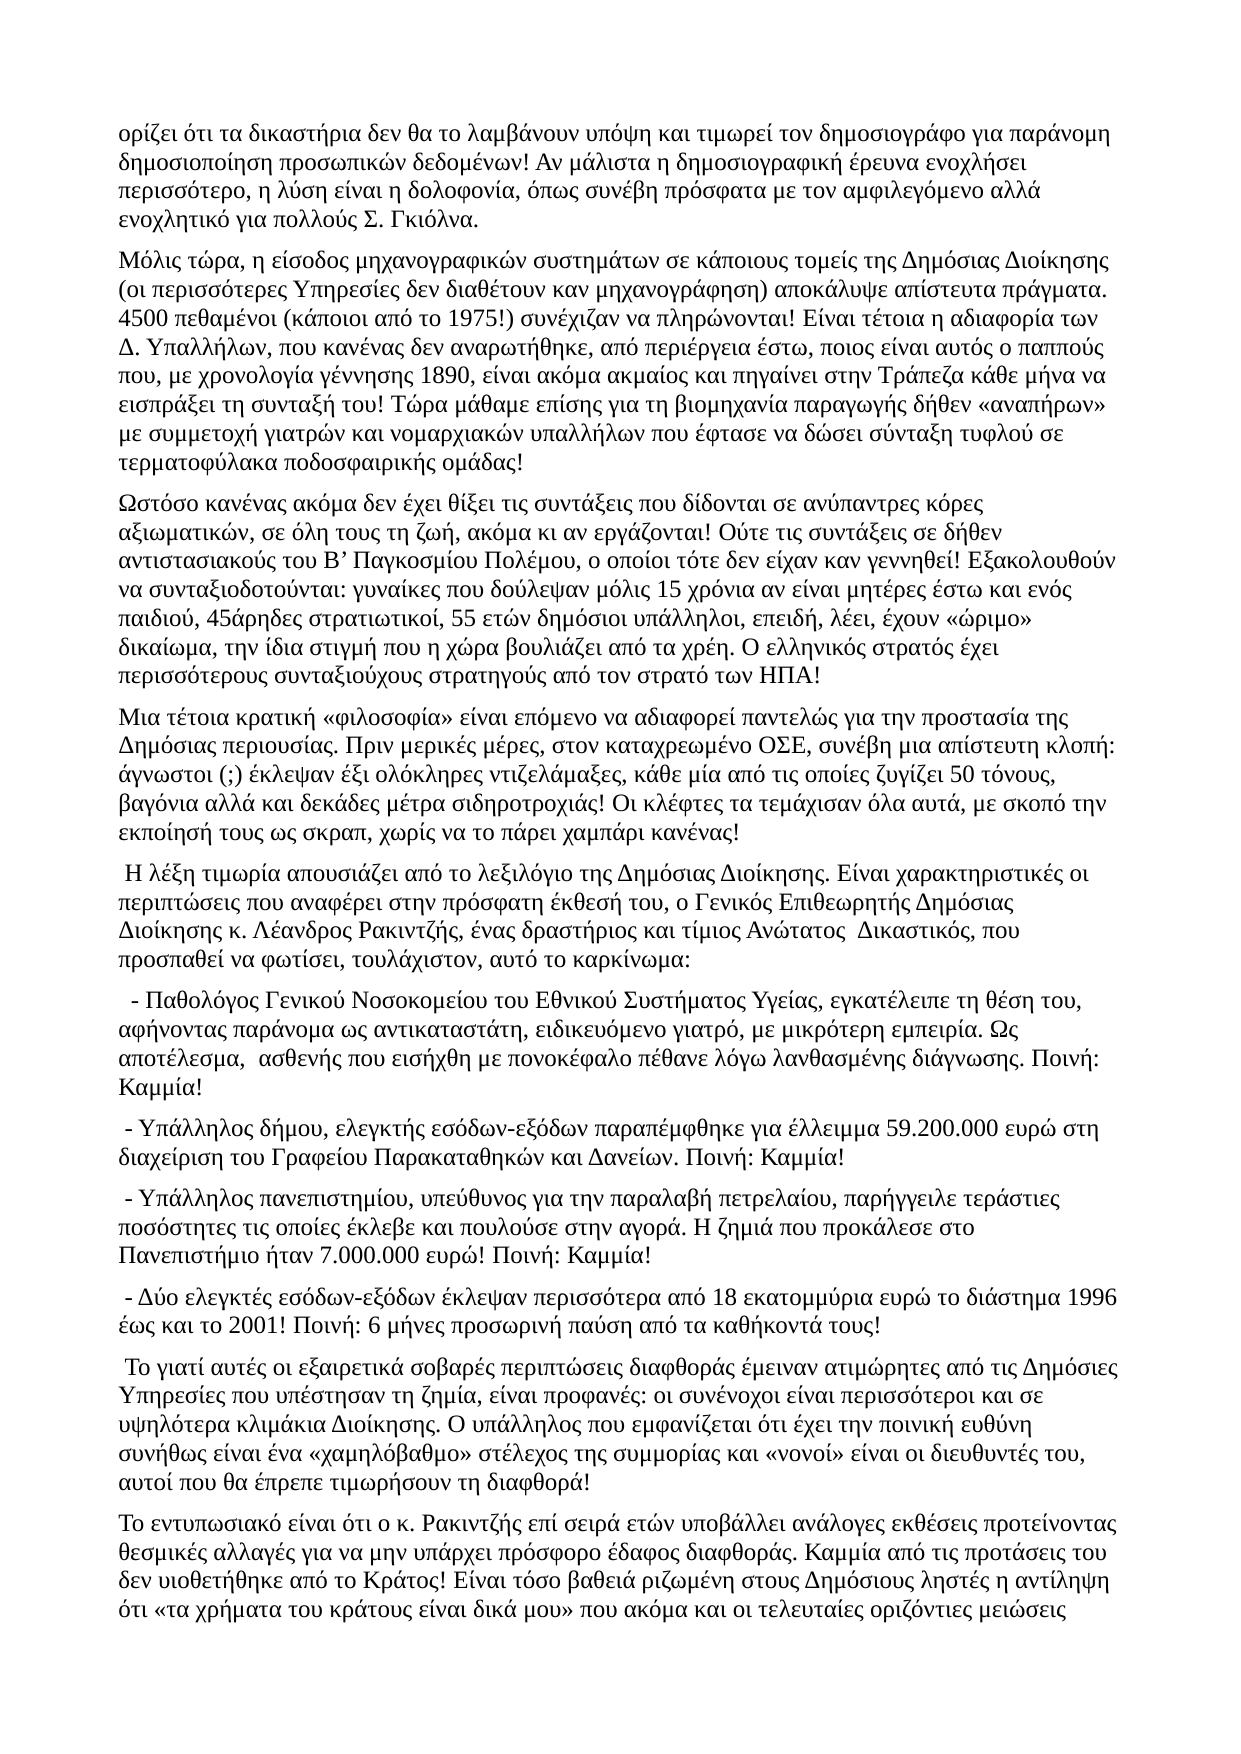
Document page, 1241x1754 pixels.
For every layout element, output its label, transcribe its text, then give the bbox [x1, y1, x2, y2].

text - Υπάλληλος πανεπιστημίου, υπεύθυνος για την παραλαβή πετρελαίου, παρήγγειλε τεράστιες ποσόστητες τις οποίες έκλεβε και πουλούσε στην αγορά. Η ζημιά που προκάλεσε στο Πανεπιστήμιο ήταν 7.000.000 ευρώ! Ποινή: Καμμία! [118, 1183, 1122, 1269]
text Μόλις τώρα, η είσοδος μηχανογραφικών συστημάτων σε κάποιους τομείς της Δημόσιας Διοίκησης (οι περισσότερες Υπηρεσίες δεν διαθέτουν καν μηχανογράφηση) αποκάλυψε απίστευτα πράγματα. 4500 πεθαμένοι (κάποιοι από το 1975!) συνέχιζαν να πληρώνονται! Είναι τέτοια η αδιαφορία των Δ. Υπαλλήλων, που κανένας δεν αναρωτήθηκε, από περιέργεια έστω, ποιος είναι αυτός ο παππούς που, με χρονολογία γέννησης 1890, είναι ακόμα ακμαίος και πηγαίνει στην Τράπεζα κάθε μήνα να εισπράξει τη συνταξή του! Τώρα μάθαμε επίσης για τη βιομηχανία παραγωγής δήθεν «αναπήρων» με συμμετοχή γιατρών και νομαρχιακών υπαλλήλων που έφτασε να δώσει σύνταξη τυφλού σε τερματοφύλακα ποδοσφαιρικής ομάδας! [118, 246, 1122, 476]
text Το γιατί αυτές οι εξαιρετικά σοβαρές περιπτώσεις διαφθοράς έμειναν ατιμώρητες από τις Δημόσιες Υπηρεσίες που υπέστησαν τη ζημία, είναι προφανές: οι συνένοχοι είναι περισσότεροι και σε υψηλότερα κλιμάκια Διοίκησης. Ο υπάλληλος που εμφανίζεται ότι έχει την ποινική ευθύνη συνήθως είναι ένα «χαμηλόβαθμο» στέλεχος της συμμορίας και «νονοί» είναι οι διευθυντές του, αυτοί που θα έπρεπε τιμωρήσουν τη διαφθορά! [118, 1352, 1122, 1496]
text - Παθολόγος Γενικού Νοσοκομείου του Εθνικού Συστήματος Υγείας, εγκατέλειπε τη θέση του, αφήνοντας παράνομα ως αντικαταστάτη, ειδικευόμενο γιατρό, με μικρότερη εμπειρία. Ως αποτέλεσμα, ασθενής που εισήχθη με πονοκέφαλο πέθανε λόγω λανθασμένης διάγνωσης. Ποινή: Καμμία! [118, 986, 1122, 1101]
text ορίζει ότι τα δικαστήρια δεν θα το λαμβάνουν υπόψη και τιμωρεί τον δημοσιογράφο για παράνομη δημοσιοποίηση προσωπικών δεδομένων! Αν μάλιστα η δημοσιογραφική έρευνα ενοχλήσει περισσότερο, η λύση είναι η δολοφονία, όπως συνέβη πρόσφατα με τον αμφιλεγόμενο αλλά ενοχλητικό για πολλούς Σ. Γκιόλνα. [118, 118, 1122, 233]
text Το εντυπωσιακό είναι ότι ο κ. Ρακιντζής επί σειρά ετών υποβάλλει ανάλογες εκθέσεις προτείνοντας θεσμικές αλλαγές για να μην υπάρχει πρόσφορο έδαφος διαφθοράς. Καμμία από τις προτάσεις του δεν υιοθετήθηκε από το Κράτος! Είναι τόσο βαθειά ριζωμένη στους Δημόσιους ληστές η αντίληψη ότι «τα χρήματα του κράτους είναι δικά μου» που ακόμα και οι τελευταίες οριζόντιες μειώσεις [118, 1508, 1122, 1623]
text Ωστόσο κανένας ακόμα δεν έχει θίξει τις συντάξεις που δίδονται σε ανύπαντρες κόρες αξιωματικών, σε όλη τους τη ζωή, ακόμα κι αν εργάζονται! Ούτε τις συντάξεις σε δήθεν αντιστασιακούς του Β’ Παγκοσμίου Πολέμου, ο οποίοι τότε δεν είχαν καν γεννηθεί! Εξακολουθούν να συνταξιοδοτούνται: γυναίκες που δούλεψαν μόλις 15 χρόνια αν είναι μητέρες έστω και ενός παιδιού, 45άρηδες στρατιωτικοί, 55 ετών δημόσιοι υπάλληλοι, επειδή, λέει, έχουν «ώριμο» δικαίωμα, την ίδια στιγμή που η χώρα βουλιάζει από τα χρέη. Ο ελληνικός στρατός έχει περισσότερους συνταξιούχους στρατηγούς από τον στρατό των HΠΑ! [118, 488, 1122, 689]
text - Δύο ελεγκτές εσόδων-εξόδων έκλεψαν περισσότερα από 18 εκατομμύρια ευρώ το διάστημα 1996 έως και το 2001! Ποινή: 6 μήνες προσωρινή παύση από τα καθήκοντά τους! [118, 1282, 1122, 1339]
text Η λέξη τιμωρία απουσιάζει από το λεξιλόγιο της Δημόσιας Διοίκησης. Είναι χαρακτηριστικές οι περιπτώσεις που αναφέρει στην πρόσφατη έκθεσή του, ο Γενικός Επιθεωρητής Δημόσιας Διοίκησης κ. Λέανδρος Ρακιντζής, ένας δραστήριος και τίμιος Ανώτατος Δικαστικός, που προσπαθεί να φωτίσει, τουλάχιστον, αυτό το καρκίνωμα: [118, 858, 1122, 973]
text Μια τέτοια κρατική «φιλοσοφία» είναι επόμενο να αδιαφορεί παντελώς για την προστασία της Δημόσιας περιουσίας. Πριν μερικές μέρες, στον καταχρεωμένο ΟΣΕ, συνέβη μια απίστευτη κλοπή: άγνωστοι (;) έκλεψαν έξι ολόκληρες ντιζελάμαξες, κάθε μία από τις οποίες ζυγίζει 50 τόνους, βαγόνια αλλά και δεκάδες μέτρα σιδηροτροχιάς! Οι κλέφτες τα τεμάχισαν όλα αυτά, με σκοπό την εκποίησή τους ως σκραπ, χωρίς να το πάρει χαμπάρι κανένας! [118, 702, 1122, 846]
text - Υπάλληλος δήμου, ελεγκτής εσόδων-εξόδων παραπέμφθηκε για έλλειμμα 59.200.000 ευρώ στη διαχείριση του Γραφείου Παρακαταθηκών και Δανείων. Ποινή: Καμμία! [118, 1113, 1122, 1171]
